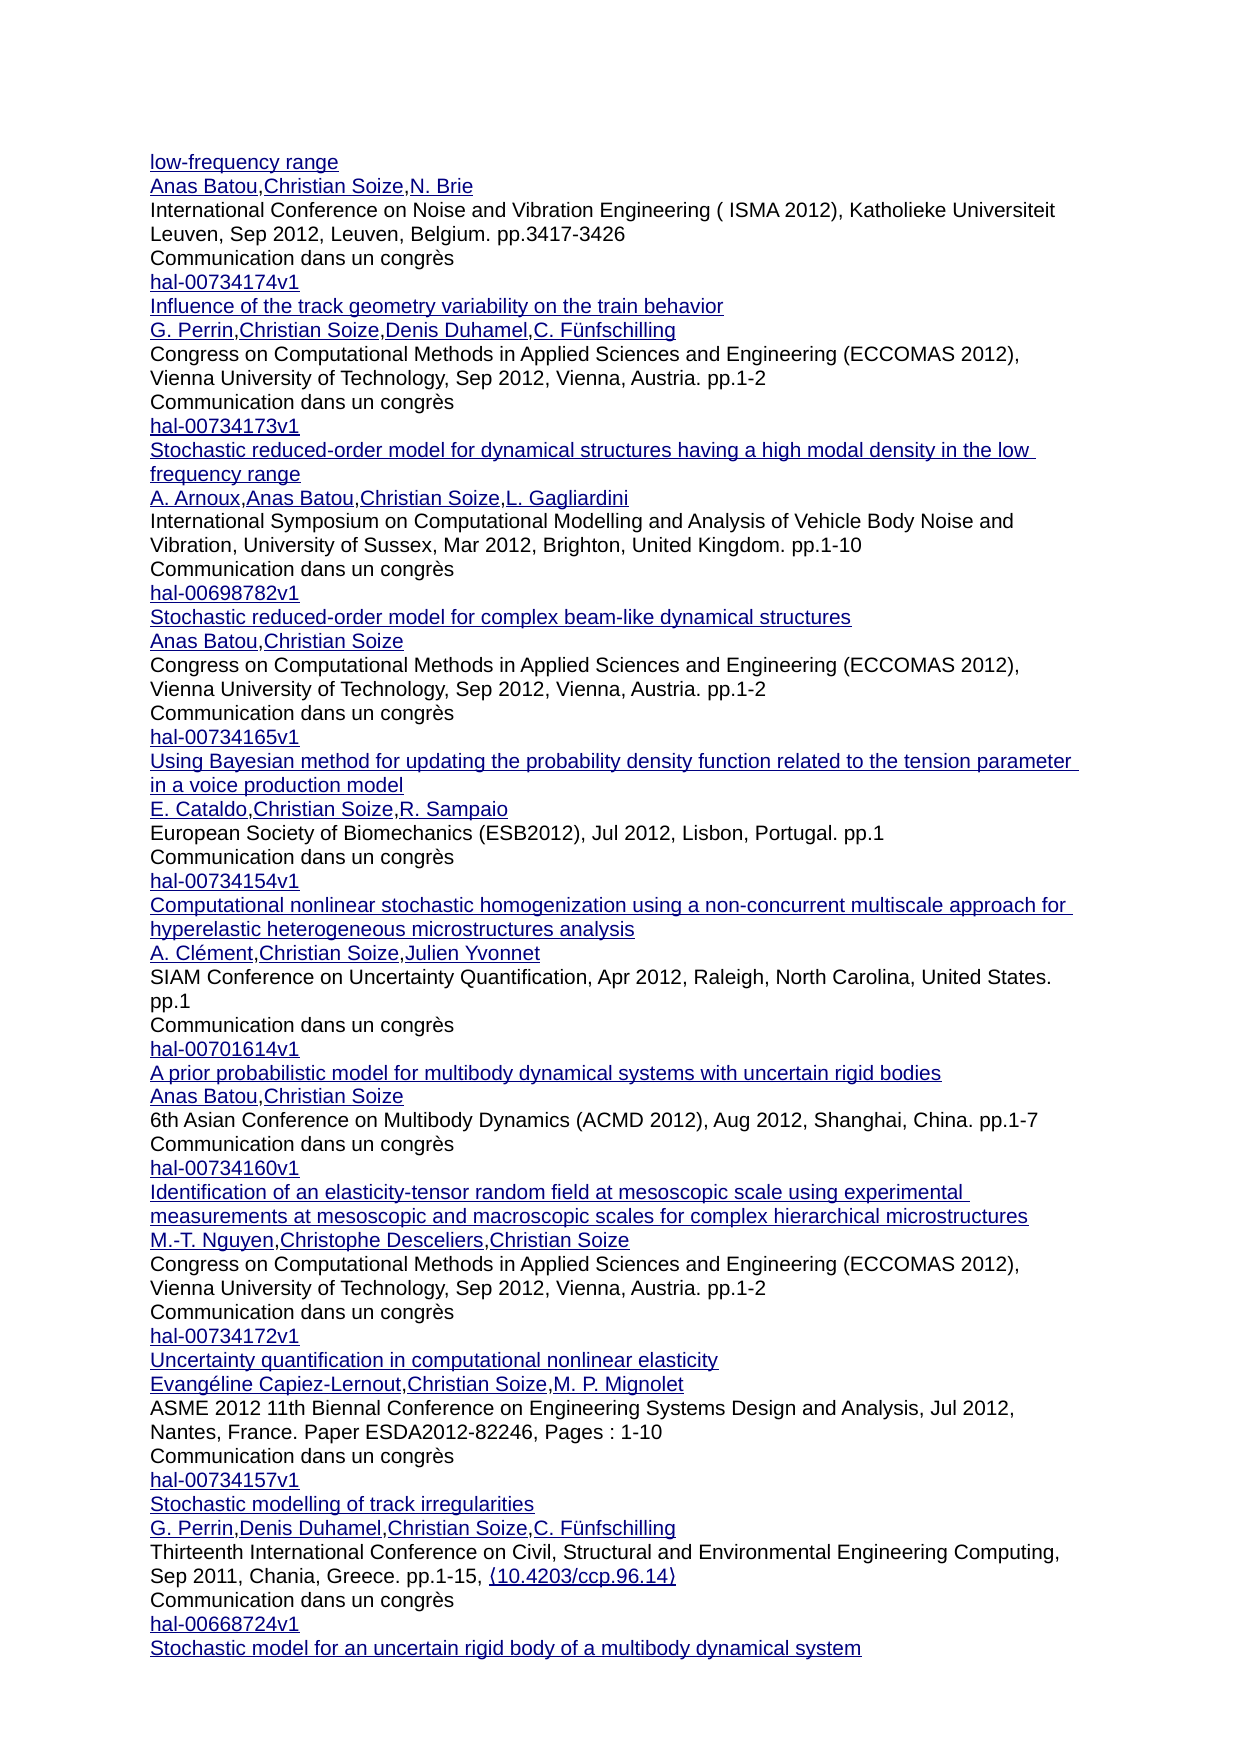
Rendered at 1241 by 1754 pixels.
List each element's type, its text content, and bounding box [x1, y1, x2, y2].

table_cell Uncertainty quantification in computational nonlinear elasticity Evangéline Capiez-Lernout,Christian Soize,M. P. Mignolet ASME 2012 11th Biennal Conference on Engineering Systems Design and Analysis, Jul 2012, Nantes, France. Paper ESDA2012-82246, Pages : 1-10 Communication dans un congrès hal-00734157v1 [150, 1348, 1090, 1492]
table_cell Identification of an elasticity-tensor random field at mesoscopic scale using experimental measurements at mesoscopic and macroscopic scales for complex hierarchical microstructures M.-T. Nguyen,Christophe Desceliers,Christian Soize Congress on Computational Methods in Applied Sciences and Engineering (ECCOMAS 2012), Vienna University of Technology, Sep 2012, Vienna, Austria. pp.1-2 Communication dans un congrès hal-00734172v1 [150, 1180, 1090, 1348]
table_cell Stochastic modelling of track irregularities G. Perrin,Denis Duhamel,Christian Soize,C. Fünfschilling Thirteenth International Conference on Civil, Structural and Environmental Engineering Computing, Sep 2011, Chania, Greece. pp.1-15, ⟨10.4203/ccp.96.14⟩ Communication dans un congrès hal-00668724v1 [150, 1492, 1090, 1635]
table_cell Using Bayesian method for updating the probability density function related to the tension parameter in a voice production model E. Cataldo,Christian Soize,R. Sampaio European Society of Biomechanics (ESB2012), Jul 2012, Lisbon, Portugal. pp.1 Communication dans un congrès hal-00734154v1 [150, 749, 1090, 893]
table_cell Computational nonlinear stochastic homogenization using a non-concurrent multiscale approach for hyperelastic heterogeneous microstructures analysis A. Clément,Christian Soize,Julien Yvonnet SIAM Conference on Uncertainty Quantification, Apr 2012, Raleigh, North Carolina, United States. pp.1 Communication dans un congrès hal-00701614v1 [150, 893, 1090, 1060]
table_cell A prior probabilistic model for multibody dynamical systems with uncertain rigid bodies Anas Batou,Christian Soize 6th Asian Conference on Multibody Dynamics (ACMD 2012), Aug 2012, Shanghai, China. pp.1-7 Communication dans un congrès hal-00734160v1 [150, 1060, 1090, 1180]
table_cell low-frequency range Anas Batou,Christian Soize,N. Brie International Conference on Noise and Vibration Engineering ( ISMA 2012), Katholieke Universiteit Leuven, Sep 2012, Leuven, Belgium. pp.3417-3426 Communication dans un congrès hal-00734174v1 [150, 150, 1090, 294]
table_cell Influence of the track geometry variability on the train behavior G. Perrin,Christian Soize,Denis Duhamel,C. Fünfschilling Congress on Computational Methods in Applied Sciences and Engineering (ECCOMAS 2012), Vienna University of Technology, Sep 2012, Vienna, Austria. pp.1-2 Communication dans un congrès hal-00734173v1 [150, 294, 1090, 437]
table_cell Stochastic reduced-order model for complex beam-like dynamical structures Anas Batou,Christian Soize Congress on Computational Methods in Applied Sciences and Engineering (ECCOMAS 2012), Vienna University of Technology, Sep 2012, Vienna, Austria. pp.1-2 Communication dans un congrès hal-00734165v1 [150, 605, 1090, 749]
table_cell Stochastic model for an uncertain rigid body of a multibody dynamical system [150, 1635, 1090, 1659]
table_cell Stochastic reduced-order model for dynamical structures having a high modal density in the low frequency range A. Arnoux,Anas Batou,Christian Soize,L. Gagliardini International Symposium on Computational Modelling and Analysis of Vehicle Body Noise and Vibration, University of Sussex, Mar 2012, Brighton, United Kingdom. pp.1-10 Communication dans un congrès hal-00698782v1 [150, 438, 1090, 605]
